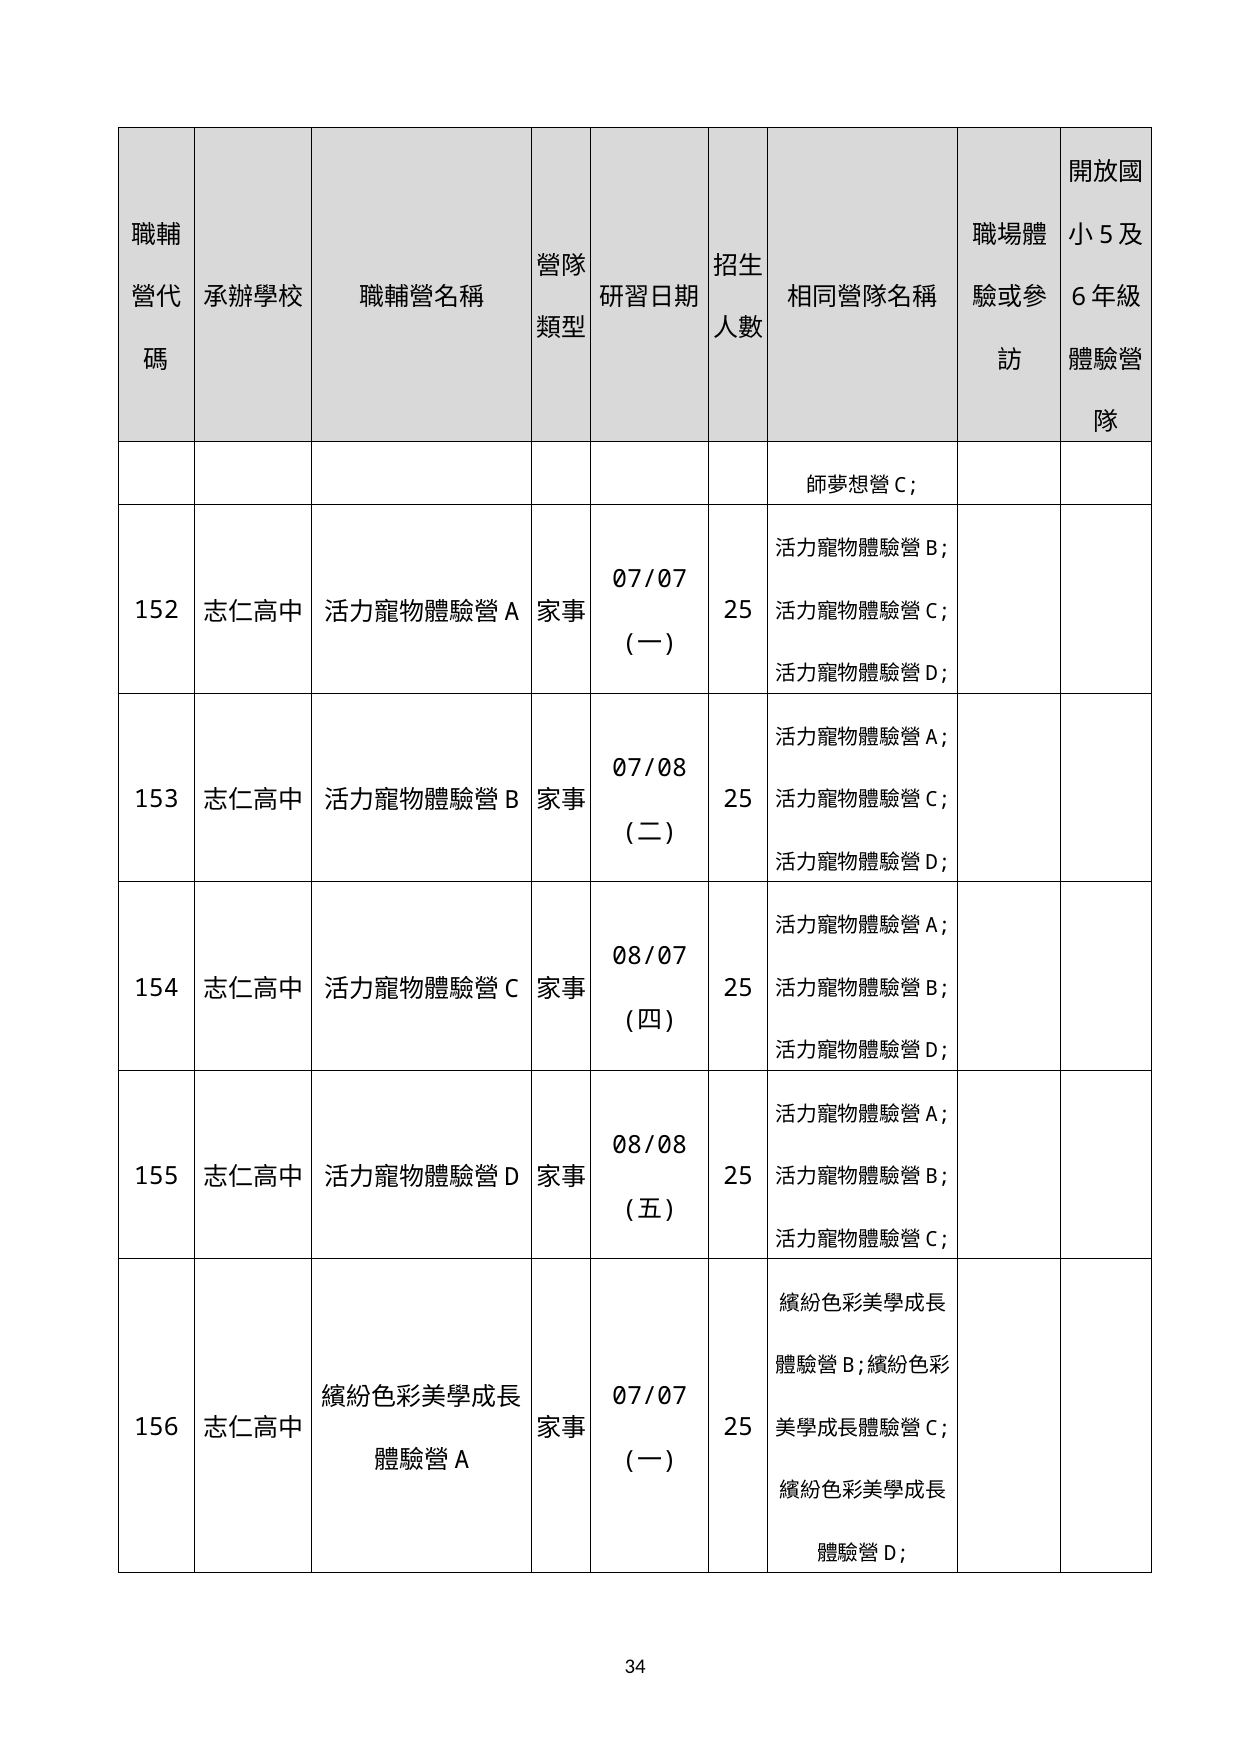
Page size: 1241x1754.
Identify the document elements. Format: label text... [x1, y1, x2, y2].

table_cell 25 [709, 1259, 767, 1572]
table_header 招生人數 [709, 128, 767, 441]
table_cell 活力寵物體驗營A;活力寵物體驗營C;活力寵物體驗營D; [768, 694, 957, 881]
table_header 開放國小5及6年級體驗營隊 [1061, 128, 1151, 441]
table_cell [958, 505, 1060, 693]
table_cell 家事 [532, 505, 590, 693]
table_cell 156 [119, 1259, 194, 1572]
table_cell [532, 442, 590, 504]
table_header 營隊類型 [532, 128, 590, 441]
table_cell [709, 442, 767, 504]
table_cell [1061, 1259, 1151, 1572]
table_cell 師夢想營C; [768, 442, 957, 504]
table_cell 志仁高中 [195, 694, 311, 881]
table_header 承辦學校 [195, 128, 311, 441]
table_cell [958, 1259, 1060, 1572]
table_cell [1061, 882, 1151, 1070]
table_cell 07/07(一) [591, 1259, 708, 1572]
table_cell [591, 442, 708, 504]
table_cell [1061, 1071, 1151, 1258]
table_cell 25 [709, 1071, 767, 1258]
table_cell [1061, 442, 1151, 504]
table_cell 154 [119, 882, 194, 1070]
table_cell 25 [709, 882, 767, 1070]
table_cell 07/07(一) [591, 505, 708, 693]
table_cell 活力寵物體驗營C [312, 882, 531, 1070]
table_cell [1061, 505, 1151, 693]
table_cell 志仁高中 [195, 1259, 311, 1572]
table_cell 07/08(二) [591, 694, 708, 881]
table_cell 家事 [532, 1071, 590, 1258]
table_cell 活力寵物體驗營A;活力寵物體驗營B;活力寵物體驗營D; [768, 882, 957, 1070]
table_cell 志仁高中 [195, 882, 311, 1070]
table_cell 活力寵物體驗營B [312, 694, 531, 881]
table_header 職輔營代碼 [119, 128, 194, 441]
table_cell [958, 1071, 1060, 1258]
table_cell 152 [119, 505, 194, 693]
table_header 職輔營名稱 [312, 128, 531, 441]
table_cell 25 [709, 505, 767, 693]
table_header 職場體驗或參訪 [958, 128, 1060, 441]
table_cell 活力寵物體驗營D [312, 1071, 531, 1258]
table_cell 繽紛色彩美學成長體驗營B;繽紛色彩美學成長體驗營C;繽紛色彩美學成長體驗營D; [768, 1259, 957, 1572]
table_cell 活力寵物體驗營A;活力寵物體驗營B;活力寵物體驗營C; [768, 1071, 957, 1258]
table_cell 活力寵物體驗營B;活力寵物體驗營C;活力寵物體驗營D; [768, 505, 957, 693]
table_cell 家事 [532, 882, 590, 1070]
table_cell 家事 [532, 694, 590, 881]
table_cell [1061, 694, 1151, 881]
table_cell 家事 [532, 1259, 590, 1572]
table_cell 08/08(五) [591, 1071, 708, 1258]
table_cell [958, 882, 1060, 1070]
table_cell [958, 442, 1060, 504]
table_cell 155 [119, 1071, 194, 1258]
table_header 研習日期 [591, 128, 708, 441]
table_cell [195, 442, 311, 504]
table_cell [312, 442, 531, 504]
table_cell 08/07(四) [591, 882, 708, 1070]
table_cell [958, 694, 1060, 881]
table_cell 繽紛色彩美學成長體驗營A [312, 1259, 531, 1572]
table_cell 25 [709, 694, 767, 881]
table_cell 153 [119, 694, 194, 881]
table_header 相同營隊名稱 [768, 128, 957, 441]
table_cell [119, 442, 194, 504]
table_cell 志仁高中 [195, 505, 311, 693]
table_cell 活力寵物體驗營A [312, 505, 531, 693]
table_cell 志仁高中 [195, 1071, 311, 1258]
